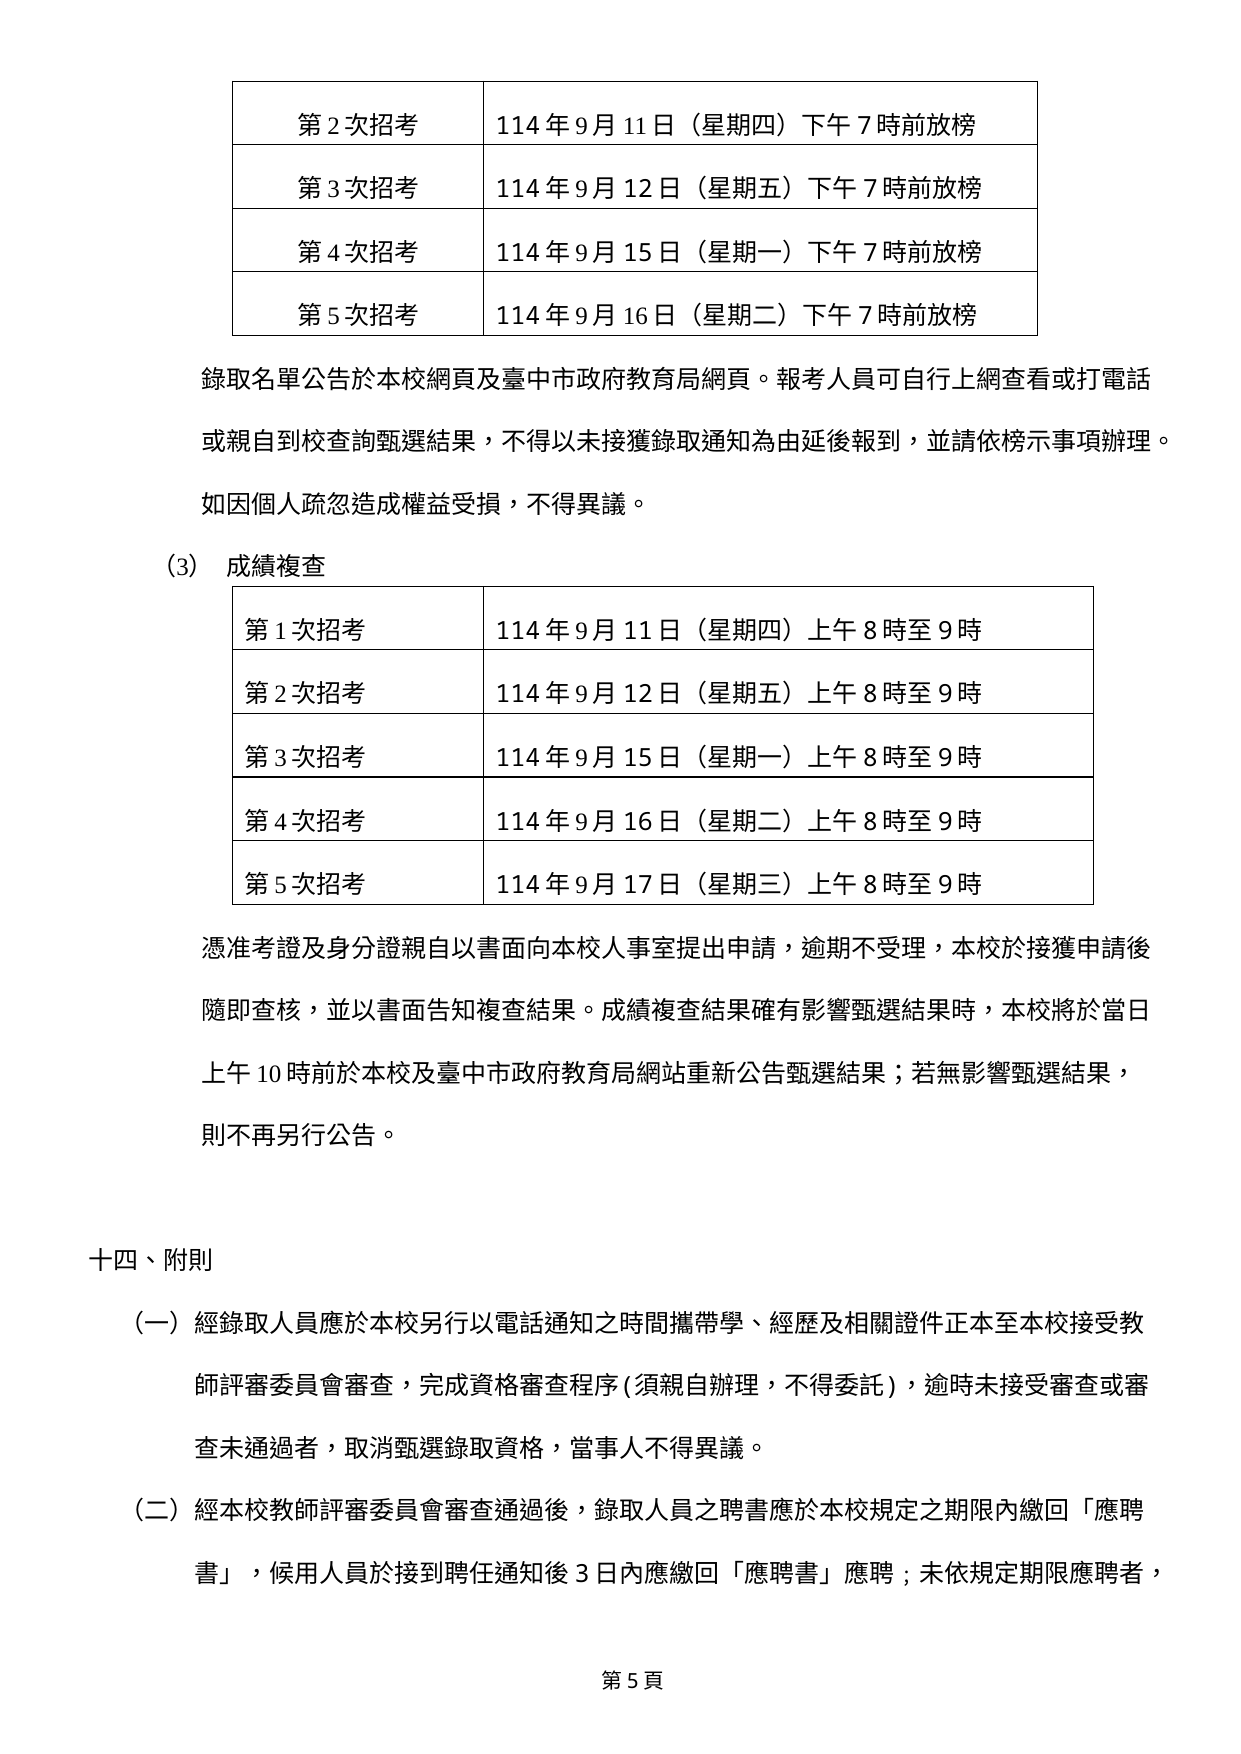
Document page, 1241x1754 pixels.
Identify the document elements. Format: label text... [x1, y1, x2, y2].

table_cell 114年9月12日（星期五）上午8時至9時 [484, 650, 1093, 713]
table_cell 第5次招考 [233, 841, 483, 903]
text （一）經錄取人員應於本校另行以電話通知之時間攜帶學、經歷及相關證件正本至本校接受教師評審委員會審查，完成資格審查程序(須親自辦理，不得委託)，逾時未接受審查或審查未通過者，取消甄選錄取資格，當事人不得異議。 [119, 1279, 1152, 1467]
table_cell 114年9月15日（星期一）下午7時前放榜 [484, 209, 1037, 271]
table_cell 114年9月12日（星期五）下午7時前放榜 [484, 145, 1037, 208]
table_header 第1次招考 [233, 587, 483, 649]
table_cell 第3次招考 [233, 714, 483, 776]
table_cell 第3次招考 [233, 145, 483, 208]
table_cell 114年9月15日（星期一）上午8時至9時 [484, 714, 1093, 776]
table_cell 第5次招考 [233, 272, 483, 335]
text （二）經本校教師評審委員會審查通過後，錄取人員之聘書應於本校規定之期限內繳回「應聘書」，候用人員於接到聘任通知後3日內應繳回「應聘書」應聘﹔未依規定期限應聘者，視同棄權。 [119, 1467, 1152, 1592]
table_cell 114年9月16日（星期二）上午8時至9時 [484, 778, 1093, 840]
table_cell 第2次招考 [233, 650, 483, 713]
text 十四、附則 [89, 1217, 1152, 1279]
text 錄取名單公告於本校網頁及臺中市政府教育局網頁。報考人員可自行上網查看或打電話或親自到校查詢甄選結果，不得以未接獲錄取通知為由延後報到，並請依榜示事項辦理。如因個人疏忽造成權益受損，不得異議。 [201, 336, 1152, 523]
table_cell 114年9月11日（星期四）下午7時前放榜 [484, 82, 1037, 144]
text 憑准考證及身分證親自以書面向本校人事室提出申請，逾期不受理，本校於接獲申請後隨即查核，並以書面告知複查結果。成績複查結果確有影響甄選結果時，本校將於當日上午10時前於本校及臺中市政府教育局網站重新公告甄選結果；若無影響甄選結果，則不再另行公告。 [201, 904, 1152, 1154]
table_cell 第4次招考 [233, 778, 483, 840]
table_cell 114年9月17日（星期三）上午8時至9時 [484, 841, 1093, 903]
list 成績複查 [151, 523, 1152, 586]
table_cell 第2次招考 [233, 82, 483, 144]
table_cell 第4次招考 [233, 209, 483, 271]
table_header 114年9月11日（星期四）上午8時至9時 [484, 587, 1093, 649]
table_cell 114年9月16日（星期二）下午7時前放榜 [484, 272, 1037, 335]
